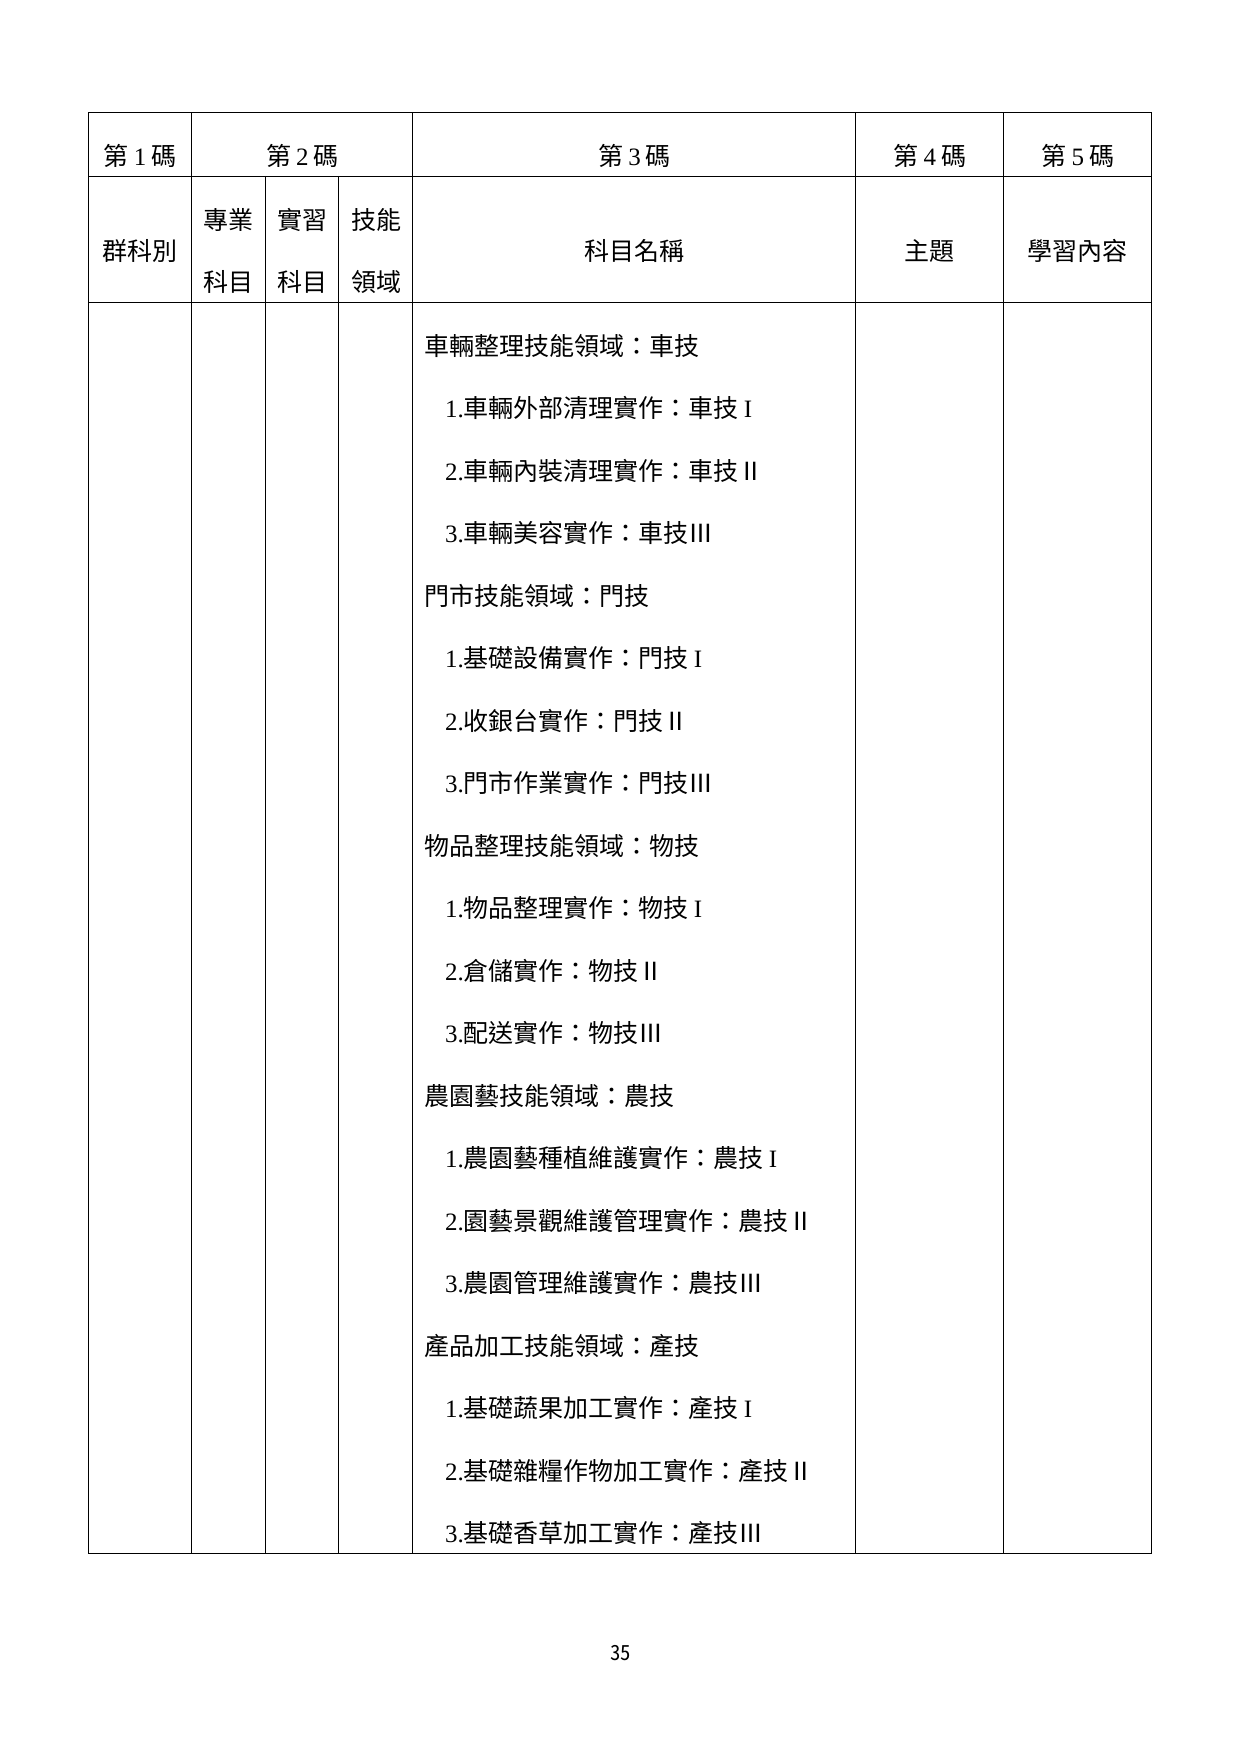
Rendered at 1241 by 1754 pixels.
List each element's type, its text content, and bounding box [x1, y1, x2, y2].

table_cell [339, 303, 412, 1553]
table_cell 主題 [856, 177, 1003, 302]
table_cell 科目名稱 [413, 177, 855, 302]
table_cell [192, 303, 265, 1553]
table_cell 技能領域 [339, 177, 412, 302]
table_header 第2碼 [192, 113, 412, 176]
table_header 第1碼 [89, 113, 191, 176]
table_header 第3碼 [413, 113, 855, 176]
table_cell [89, 303, 191, 1553]
table_header 第5碼 [1004, 113, 1151, 176]
table_cell 群科別 [89, 177, 191, 302]
table_header 第4碼 [856, 113, 1003, 176]
table_cell [856, 303, 1003, 1553]
table_cell 車輛整理技能領域：車技 1.車輛外部清理實作：車技I 2.車輛內裝清理實作：車技Ⅱ 3.車輛美容實作：車技Ⅲ 門市技能領域：門技 1.基礎設備實作：門技I 2.收銀台實作：門技Ⅱ 3.門市作業實作：門技Ⅲ 物品整理技能領域：物技 1.物品整理實作：物技I 2.倉儲實作：物技Ⅱ 3.配送實作：物技Ⅲ 農園藝技能領域：農技 1.農園藝種植維護實作：農技I 2.園藝景觀維護管理實作：農技Ⅱ 3.農園管理維護實作：農技Ⅲ 產品加工技能領域：產技 1.基礎蔬果加工實作：產技I 2.基礎雜糧作物加工實作：產技Ⅱ 3.基礎香草加工實作：產技Ⅲ [413, 303, 855, 1553]
table_cell [1004, 303, 1151, 1553]
table_cell [266, 303, 338, 1553]
table_cell 專業 科目 [192, 177, 265, 302]
table_cell 學習內容 [1004, 177, 1151, 302]
table_cell 實習科目 [266, 177, 338, 302]
